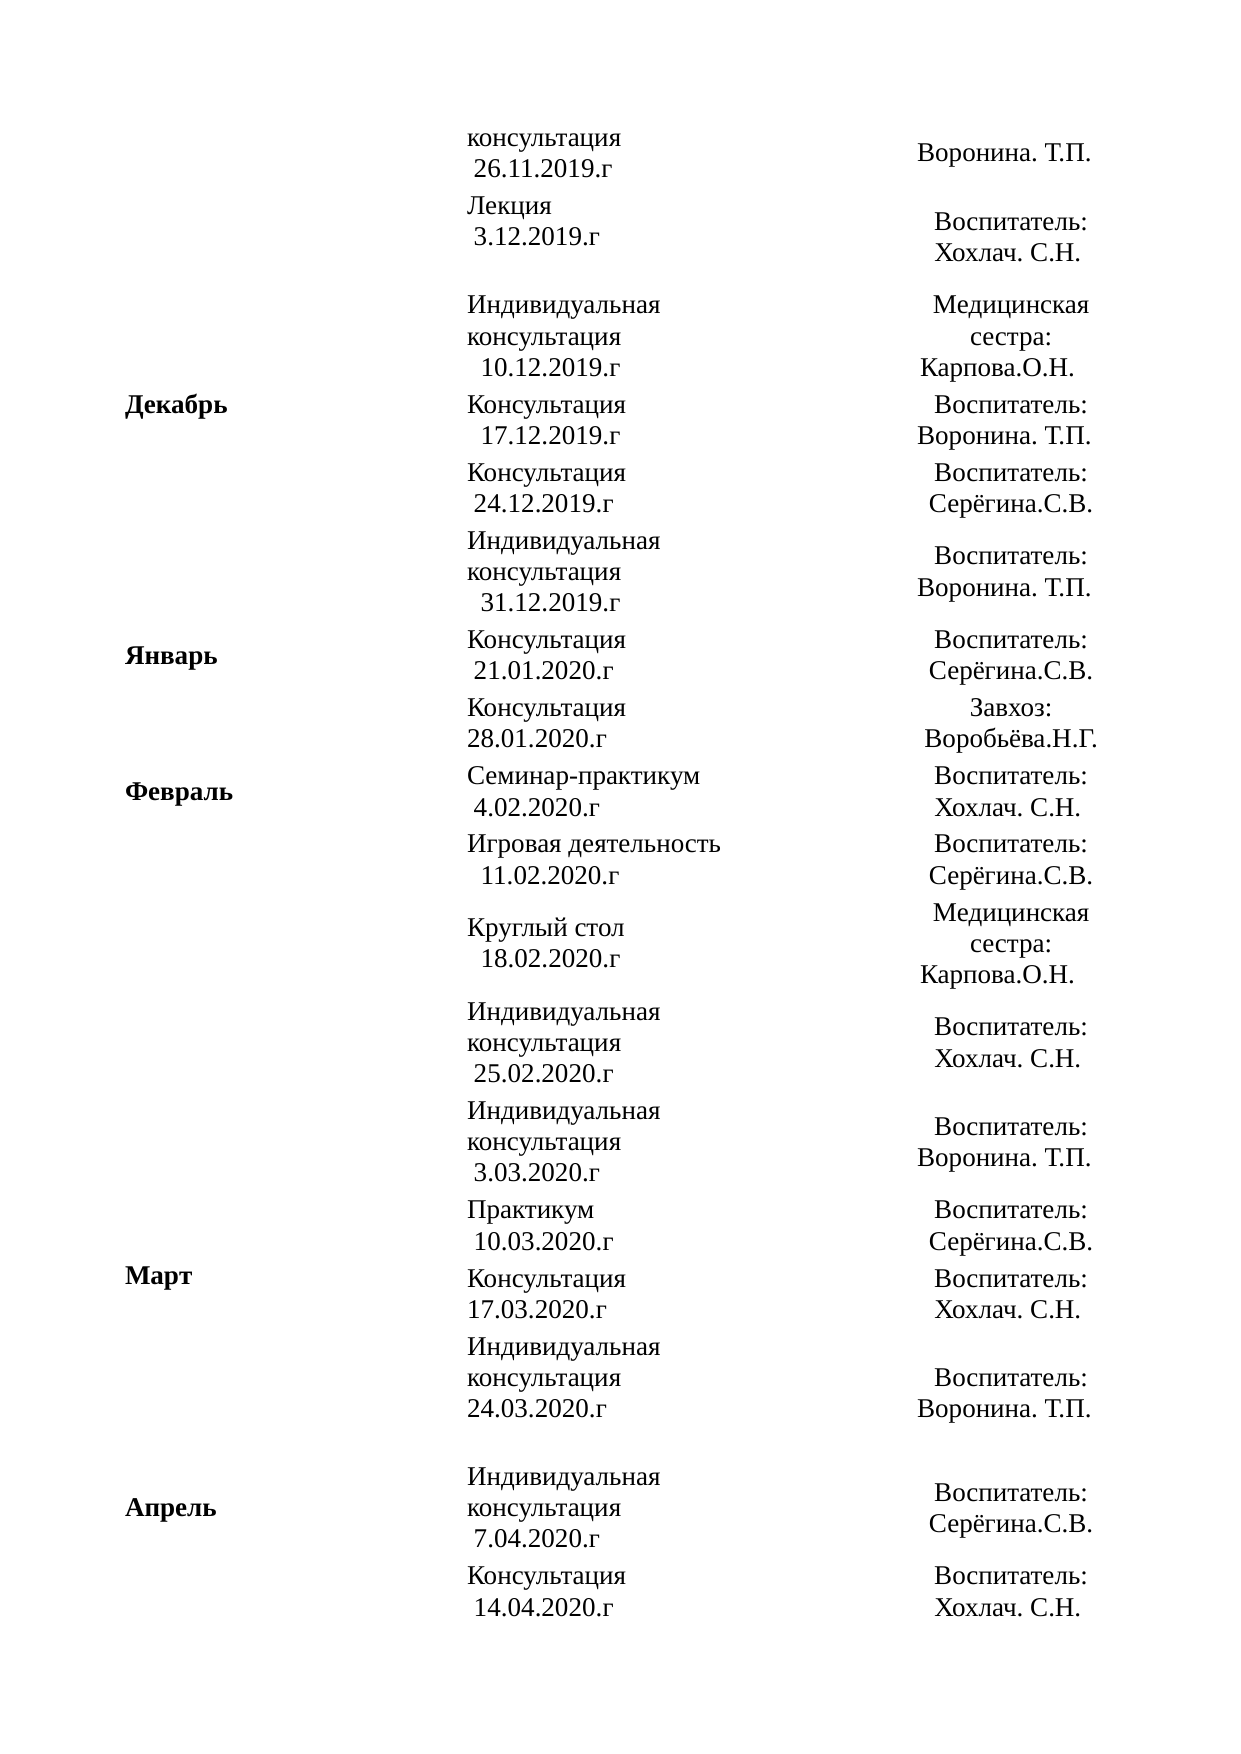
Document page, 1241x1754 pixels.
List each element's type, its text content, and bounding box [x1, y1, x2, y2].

table_cell Медицинская сестра: Карпова.О.Н. [900, 893, 1122, 992]
table_cell Воспитатель: Воронина. Т.П. [900, 521, 1122, 620]
table_cell [122, 118, 464, 186]
table_cell Воспитатель: Серёгина.С.В. [900, 1457, 1122, 1557]
table_cell Воспитатель: Серёгина.С.В. [900, 825, 1122, 893]
table_cell Воронина. Т.П. [900, 118, 1122, 186]
table_cell Индивидуальная консультация 10.12.2019.г [464, 286, 900, 385]
table_cell Индивидуальная консультация 25.02.2020.г [464, 992, 900, 1091]
table_cell Медицинская сестра: Карпова.О.Н. [900, 286, 1122, 385]
table_cell Индивидуальная консультация 3.03.2020.г [464, 1091, 900, 1191]
table_cell Семинар-практикум 4.02.2020.г [464, 757, 900, 825]
table_cell Декабрь [122, 186, 464, 620]
table_cell Консультация 24.12.2019.г [464, 453, 900, 521]
table_cell Консультация 21.01.2020.г [464, 620, 900, 688]
table_cell Завхоз: Воробьёва.Н.Г. [900, 689, 1122, 757]
table_cell Игровая деятельность 11.02.2020.г [464, 825, 900, 893]
table_cell Февраль [122, 757, 464, 825]
table_cell Воспитатель: Воронина. Т.П. [900, 1091, 1122, 1191]
table_cell Воспитатель: Хохлач. С.Н. [900, 1557, 1122, 1625]
table_cell Консультация 28.01.2020.г [464, 689, 900, 757]
table_cell Лекция 3.12.2019.г [464, 186, 900, 286]
table_cell Воспитатель: Воронина. Т.П. [900, 385, 1122, 453]
table_cell консультация 26.11.2019.г [464, 118, 900, 186]
table_cell [122, 825, 464, 893]
table_cell Январь [122, 620, 464, 688]
table_cell Воспитатель: Хохлач. С.Н. [900, 992, 1122, 1091]
table_cell Март [122, 1091, 464, 1457]
table_cell Воспитатель: Хохлач. С.Н. [900, 757, 1122, 825]
table_cell Воспитатель: Воронина. Т.П. [900, 1327, 1122, 1457]
table_cell Воспитатель: Хохлач. С.Н. [900, 186, 1122, 286]
table_cell Консультация 17.03.2020.г [464, 1259, 900, 1327]
table_cell Воспитатель: Серёгина.С.В. [900, 620, 1122, 688]
table_cell [122, 1557, 464, 1625]
table_cell [122, 689, 464, 757]
table_cell Воспитатель: Серёгина.С.В. [900, 453, 1122, 521]
table_cell [122, 893, 464, 992]
table_cell Индивидуальная консультация 7.04.2020.г [464, 1457, 900, 1557]
table_cell Индивидуальная консультация 24.03.2020.г [464, 1327, 900, 1457]
table_cell Консультация 17.12.2019.г [464, 385, 900, 453]
table_cell Индивидуальная консультация 31.12.2019.г [464, 521, 900, 620]
table_cell Апрель [122, 1457, 464, 1557]
table_cell Воспитатель: Серёгина.С.В. [900, 1191, 1122, 1259]
table_cell Консультация 14.04.2020.г [464, 1557, 900, 1625]
table_cell [122, 992, 464, 1091]
table_cell Круглый стол 18.02.2020.г [464, 893, 900, 992]
table_cell Практикум 10.03.2020.г [464, 1191, 900, 1259]
table_cell Воспитатель: Хохлач. С.Н. [900, 1259, 1122, 1327]
